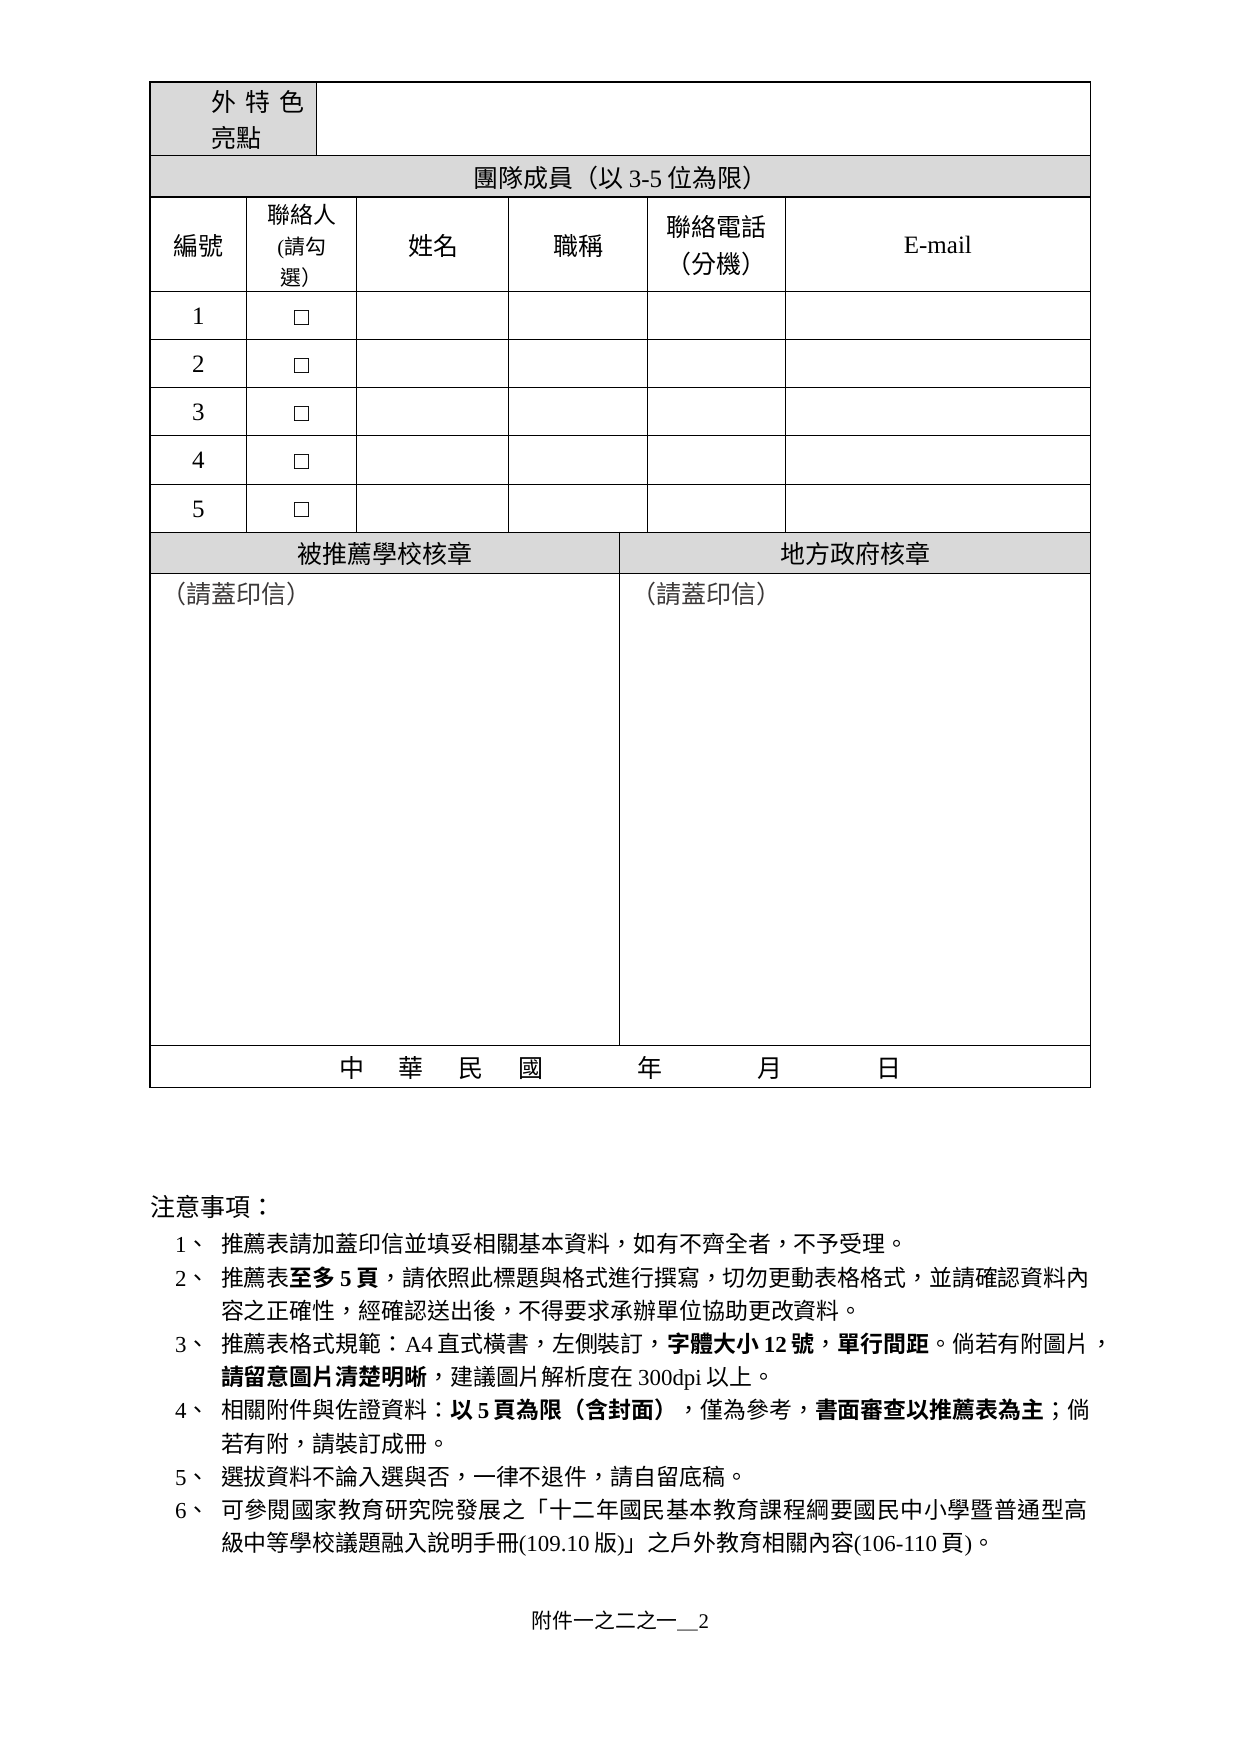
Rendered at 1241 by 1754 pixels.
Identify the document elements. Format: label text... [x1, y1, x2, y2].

table_cell 2 [151, 340, 246, 387]
table_cell [648, 485, 785, 532]
table_cell [648, 340, 785, 387]
table_cell 4 [151, 436, 246, 483]
table_cell 5 [151, 485, 246, 532]
table_cell 3 [151, 388, 246, 435]
table_cell E-mail [786, 198, 1090, 291]
table_cell 中華民國 年 月 日 [151, 1046, 1090, 1087]
table_cell （請蓋印信） [151, 574, 619, 1045]
table_cell [648, 436, 785, 483]
list 推薦表請加蓋印信並填妥相關基本資料，如有不齊全者，不予受理。 [175, 1226, 1090, 1259]
table_cell □ [247, 340, 356, 387]
table_cell [509, 485, 647, 532]
list 相關附件與佐證資料：以5頁為限（含封面），僅為參考，書面審查以推薦表為主；倘若有附，請裝訂成冊。 [175, 1392, 1090, 1459]
table_cell 聯絡電話 （分機） [648, 198, 785, 291]
table_cell [786, 292, 1090, 339]
table_cell [357, 292, 508, 339]
list 可參閱國家教育研究院發展之「十二年國民基本教育課程綱要國民中小學暨普通型高級中等學校議題融入說明手冊(109.10版)」之戶外教育相關內容(106-110頁)。 [175, 1492, 1090, 1558]
table_cell [357, 388, 508, 435]
table_cell [509, 388, 647, 435]
table_cell [509, 292, 647, 339]
table_cell 其他戶外特色亮點 [151, 83, 316, 155]
text 注意事項： [150, 1164, 1090, 1226]
table_cell [509, 436, 647, 483]
table_cell [509, 340, 647, 387]
table_cell 地方政府核章 [620, 533, 1090, 573]
table_cell [357, 485, 508, 532]
table_cell 團隊成員（以3-5位為限） [151, 156, 1090, 196]
table_cell [786, 436, 1090, 483]
table_cell 聯絡人 (請勾選） [247, 198, 356, 291]
table_cell 被推薦學校核章 [151, 533, 619, 573]
table_cell [786, 388, 1090, 435]
table_cell [648, 388, 785, 435]
table_cell □ [247, 388, 356, 435]
table_cell 姓名 [357, 198, 508, 291]
list 推薦表格式規範：A4直式橫書，左側裝訂，字體大小12號，單行間距。倘若有附圖片，請留意圖片清楚明晰，建議圖片解析度在300dpi以上。 [175, 1326, 1090, 1392]
table_cell □ [247, 292, 356, 339]
table_cell 職稱 [509, 198, 647, 291]
list 推薦表至多5頁，請依照此標題與格式進行撰寫，切勿更動表格格式，並請確認資料內容之正確性，經確認送出後，不得要求承辦單位協助更改資料。 [175, 1259, 1090, 1326]
list 選拔資料不論入選與否，一律不退件，請自留底稿。 [175, 1459, 1090, 1492]
table_cell [317, 83, 1090, 155]
table_cell 編號 [151, 198, 246, 291]
table_cell [357, 340, 508, 387]
table_cell （請蓋印信） [620, 574, 1090, 1045]
table_cell [786, 340, 1090, 387]
table_cell [648, 292, 785, 339]
table_cell □ [247, 485, 356, 532]
table_cell 1 [151, 292, 246, 339]
table_cell [786, 485, 1090, 532]
table_cell □ [247, 436, 356, 483]
table_cell [357, 436, 508, 483]
